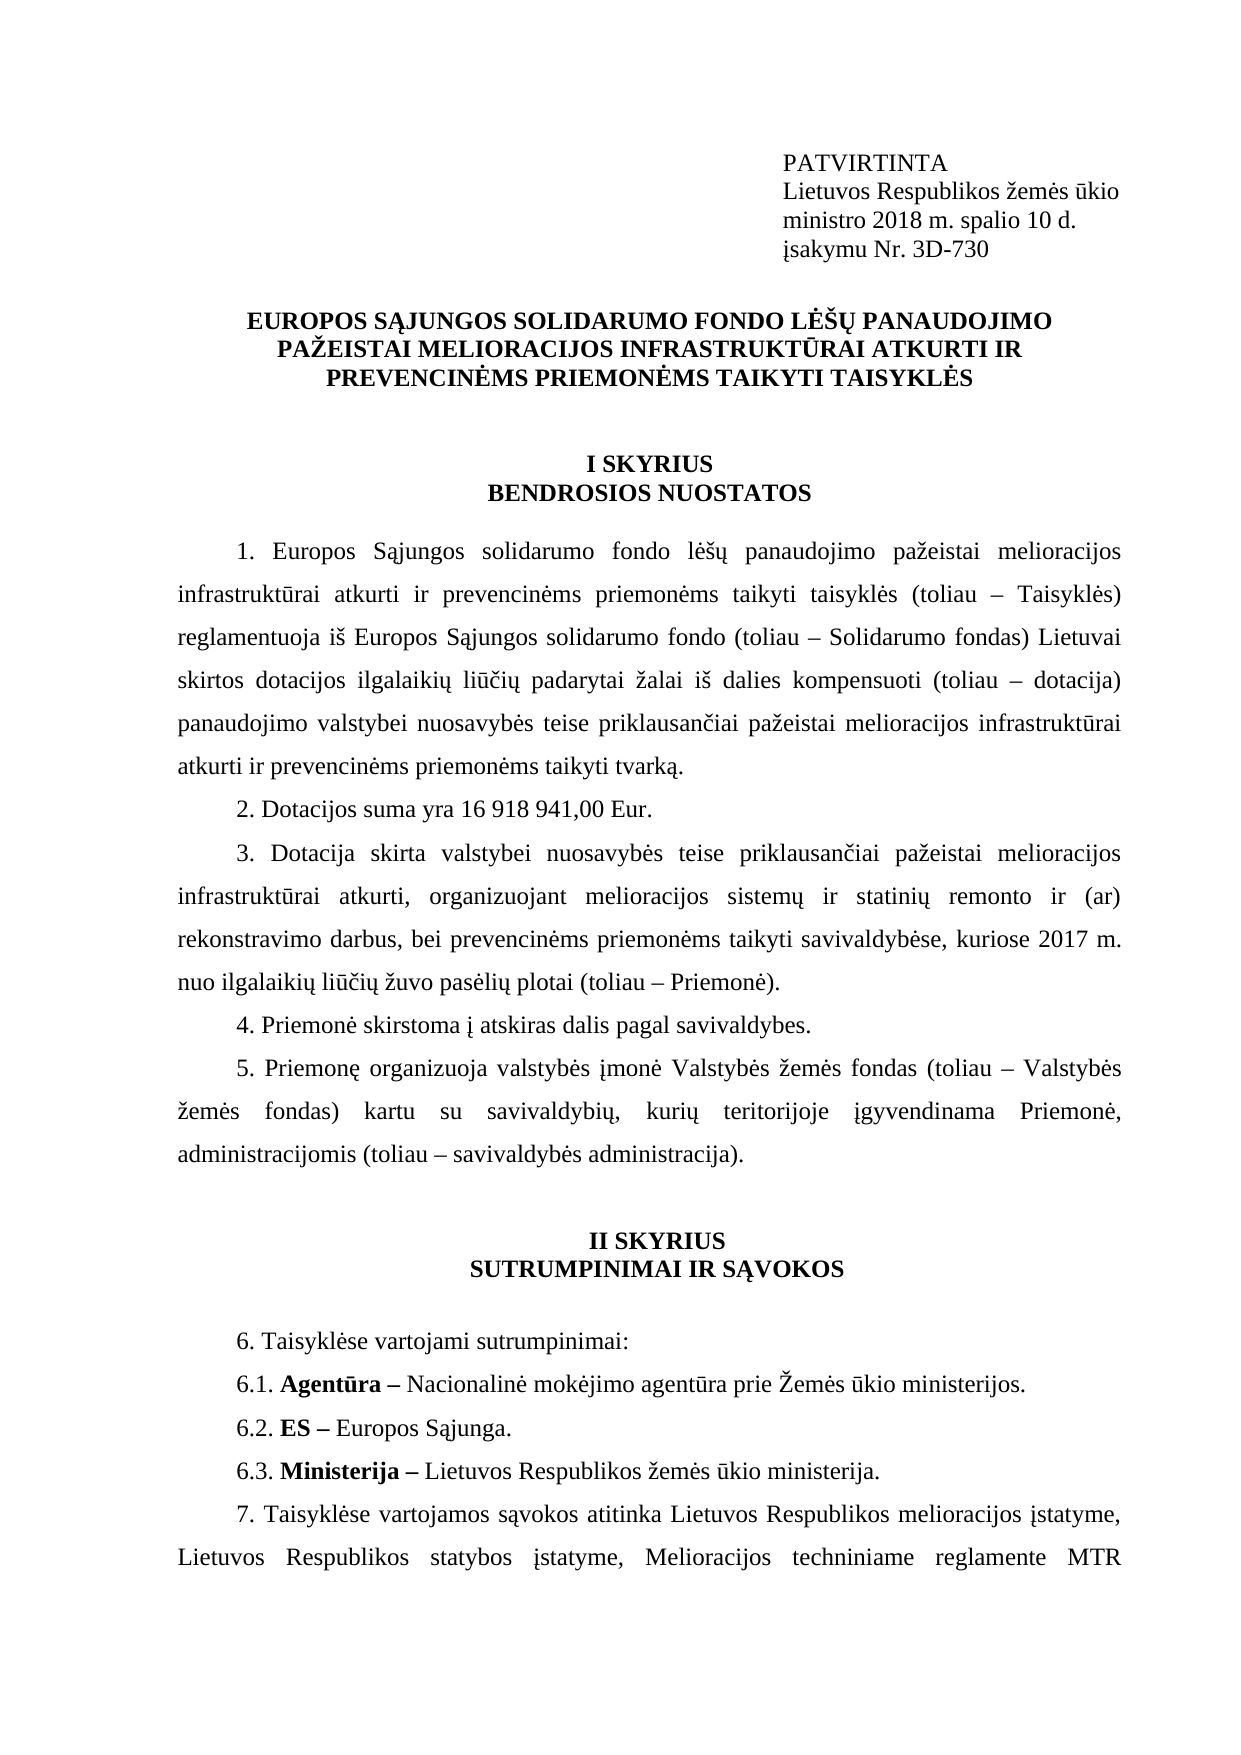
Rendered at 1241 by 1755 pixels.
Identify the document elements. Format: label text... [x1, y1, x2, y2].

text BENDROSIOS NUOSTATOS [177, 478, 1122, 507]
text 6.2. ES – Europos Sąjunga. [177, 1413, 1122, 1441]
text 3. Dotacija skirta valstybei nuosavybės teise priklausančiai pažeistai melioracijos infrastruktūrai atkurti, organizuojant melioracijos sistemų ir statinių remonto ir (ar) rekonstravimo darbus, bei prevencinėms priemonėms taikyti savivaldybėse, kuriose 2017 m. nuo ilgalaikių liūčių žuvo pasėlių plotai (toliau – Priemonė). [177, 838, 1122, 996]
text 6. Taisyklėse vartojami sutrumpinimai: [177, 1326, 1122, 1355]
text 7. Taisyklėse vartojamos sąvokos atitinka Lietuvos Respublikos melioracijos įstatyme, Lietuvos Respublikos statybos įstatyme, Melioracijos techniniame reglamente MTR [177, 1499, 1122, 1571]
text 2. Dotacijos suma yra 16 918 941,00 Eur. [177, 794, 1122, 823]
text 5. Priemonę organizuoja valstybės įmonė Valstybės žemės fondas (toliau – Valstybės žemės fondas) kartu su savivaldybių, kurių teritorijoje įgyvendinama Priemonė, administracijomis (toliau – savivaldybės administracija). [177, 1053, 1122, 1168]
text II SKYRIUS [177, 1226, 1122, 1254]
text Lietuvos Respublikos žemės ūkio ministro 2018 m. spalio 10 d. įsakymu Nr. 3D-730 [783, 176, 1122, 263]
text 6.3. Ministerija – Lietuvos Respublikos žemės ūkio ministerija. [177, 1456, 1122, 1484]
text 4. Priemonė skirstoma į atskiras dalis pagal savivaldybes. [177, 1010, 1122, 1039]
text I SKYRIUS [177, 449, 1122, 478]
text SUTRUMPINIMAI IR SĄVOKOS [177, 1254, 1122, 1283]
text PATVIRTINTA [783, 148, 1122, 176]
text EUROPOS SĄJUNGOS SOLIDARUMO FONDO LĖŠŲ PANAUDOJIMO PAŽEISTAI MELIORACIJOS INFRASTRUKTŪRAI ATKURTI IR PREVENCINĖMS PRIEMONĖMS TAIKYTI TAISYKLĖS [177, 306, 1122, 392]
text 1. Europos Sąjungos solidarumo fondo lėšų panaudojimo pažeistai melioracijos infrastruktūrai atkurti ir prevencinėms priemonėms taikyti taisyklės (toliau – Taisyklės) reglamentuoja iš Europos Sąjungos solidarumo fondo (toliau – Solidarumo fondas) Lietuvai skirtos dotacijos ilgalaikių liūčių padarytai žalai iš dalies kompensuoti (toliau – dotacija) panaudojimo valstybei nuosavybės teise priklausančiai pažeistai melioracijos infrastruktūrai atkurti ir prevencinėms priemonėms taikyti tvarką. [177, 536, 1122, 780]
text 6.1. Agentūra – Nacionalinė mokėjimo agentūra prie Žemės ūkio ministerijos. [177, 1369, 1122, 1398]
